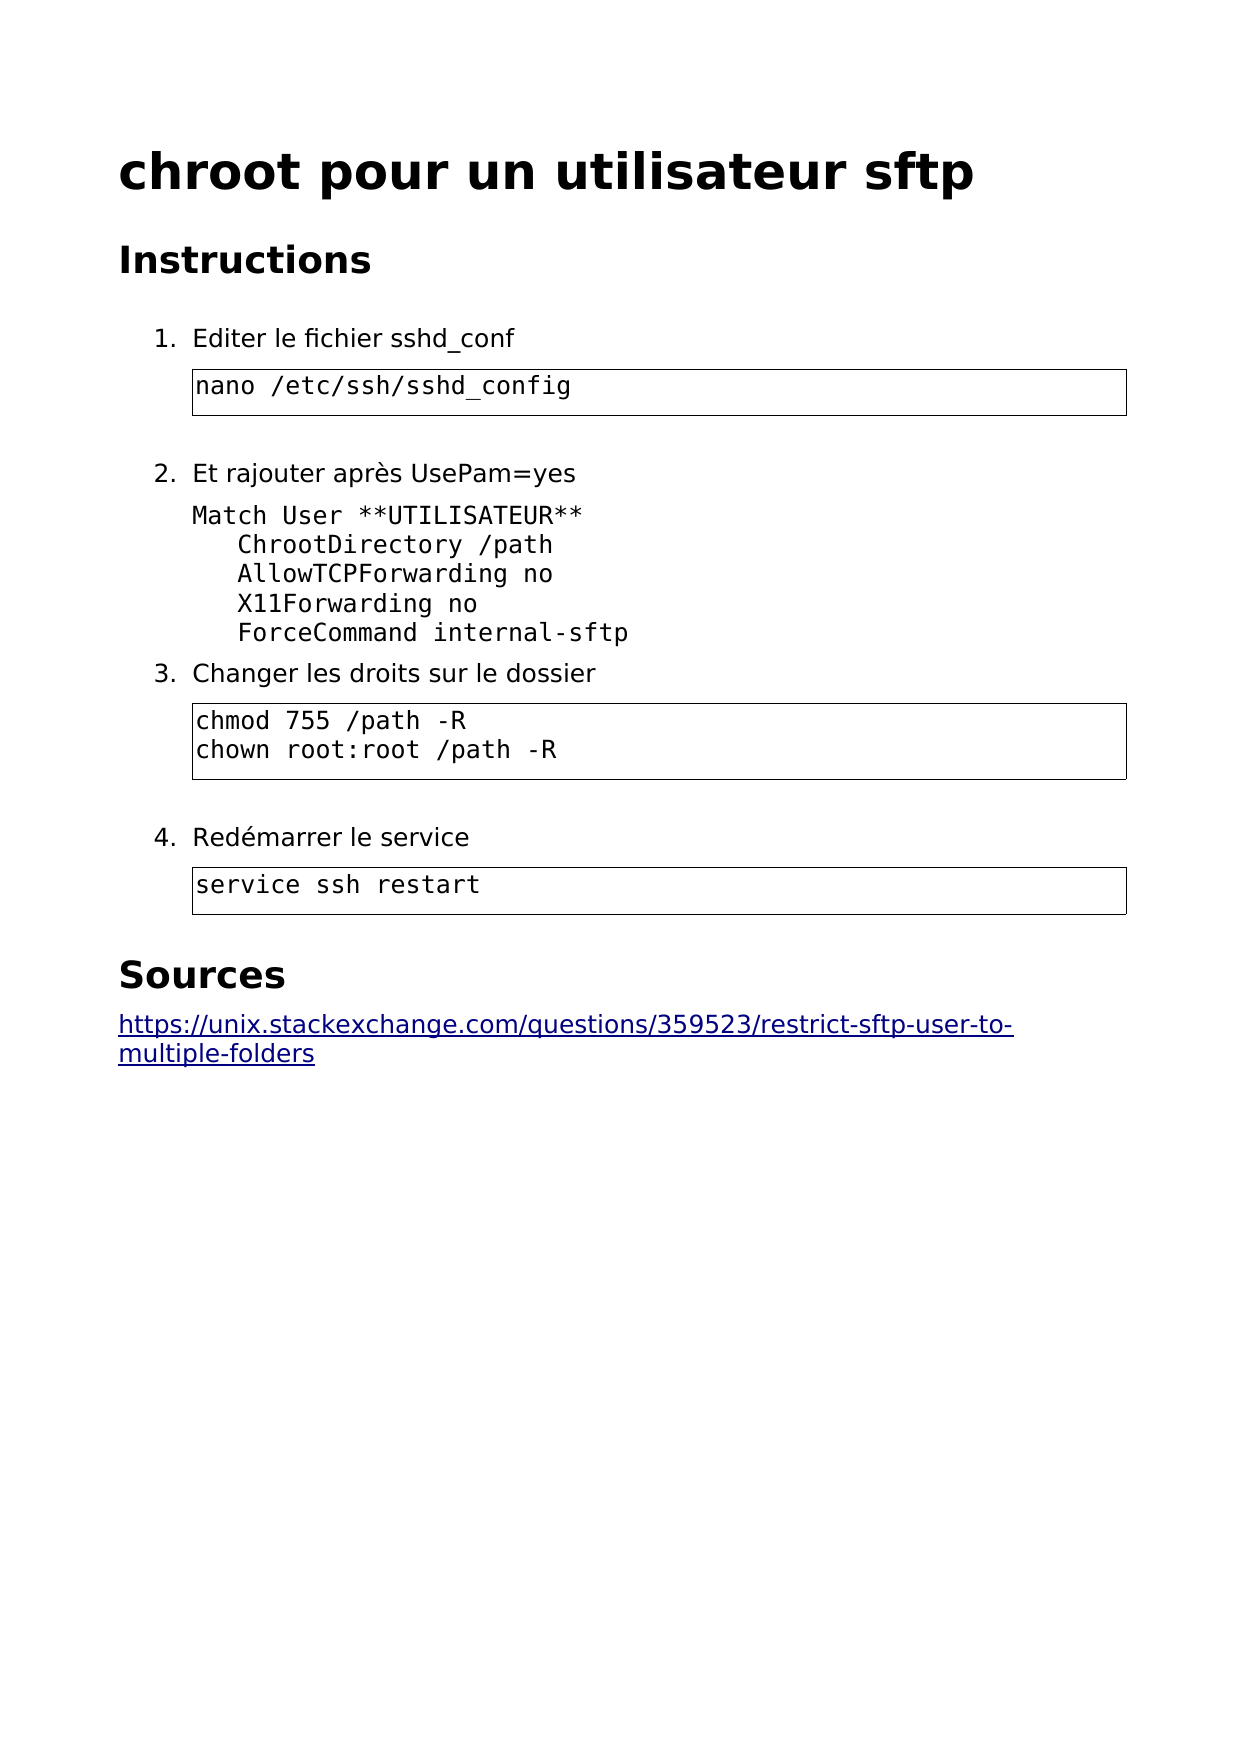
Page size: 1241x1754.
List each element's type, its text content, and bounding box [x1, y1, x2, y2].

list Match User **UTILISATEUR** ChrootDirectory /path AllowTCPForwarding no X11Forwarding no ForceCommand internal-sftp [177, 501, 1122, 647]
list Redémarrer le service [177, 823, 1122, 852]
text https://unix.stackexchange.com/questions/359523/restrict-sftp-user-to-multiple-folders [118, 1010, 1122, 1068]
list Et rajouter après UsePam=yes [177, 460, 1122, 489]
table_header nano /etc/ssh/sshd_config [193, 370, 1126, 415]
table_header service ssh restart [193, 868, 1126, 914]
list Changer les droits sur le dossier [177, 659, 1122, 688]
table_header chmod 755 /path -R chown root:root /path -R [193, 704, 1126, 779]
subtitle chroot pour un utilisateur sftp [118, 143, 1122, 201]
list Editer le fichier sshd_conf [177, 324, 1122, 354]
subtitle Sources [118, 954, 1122, 998]
subtitle Instructions [118, 239, 1122, 282]
